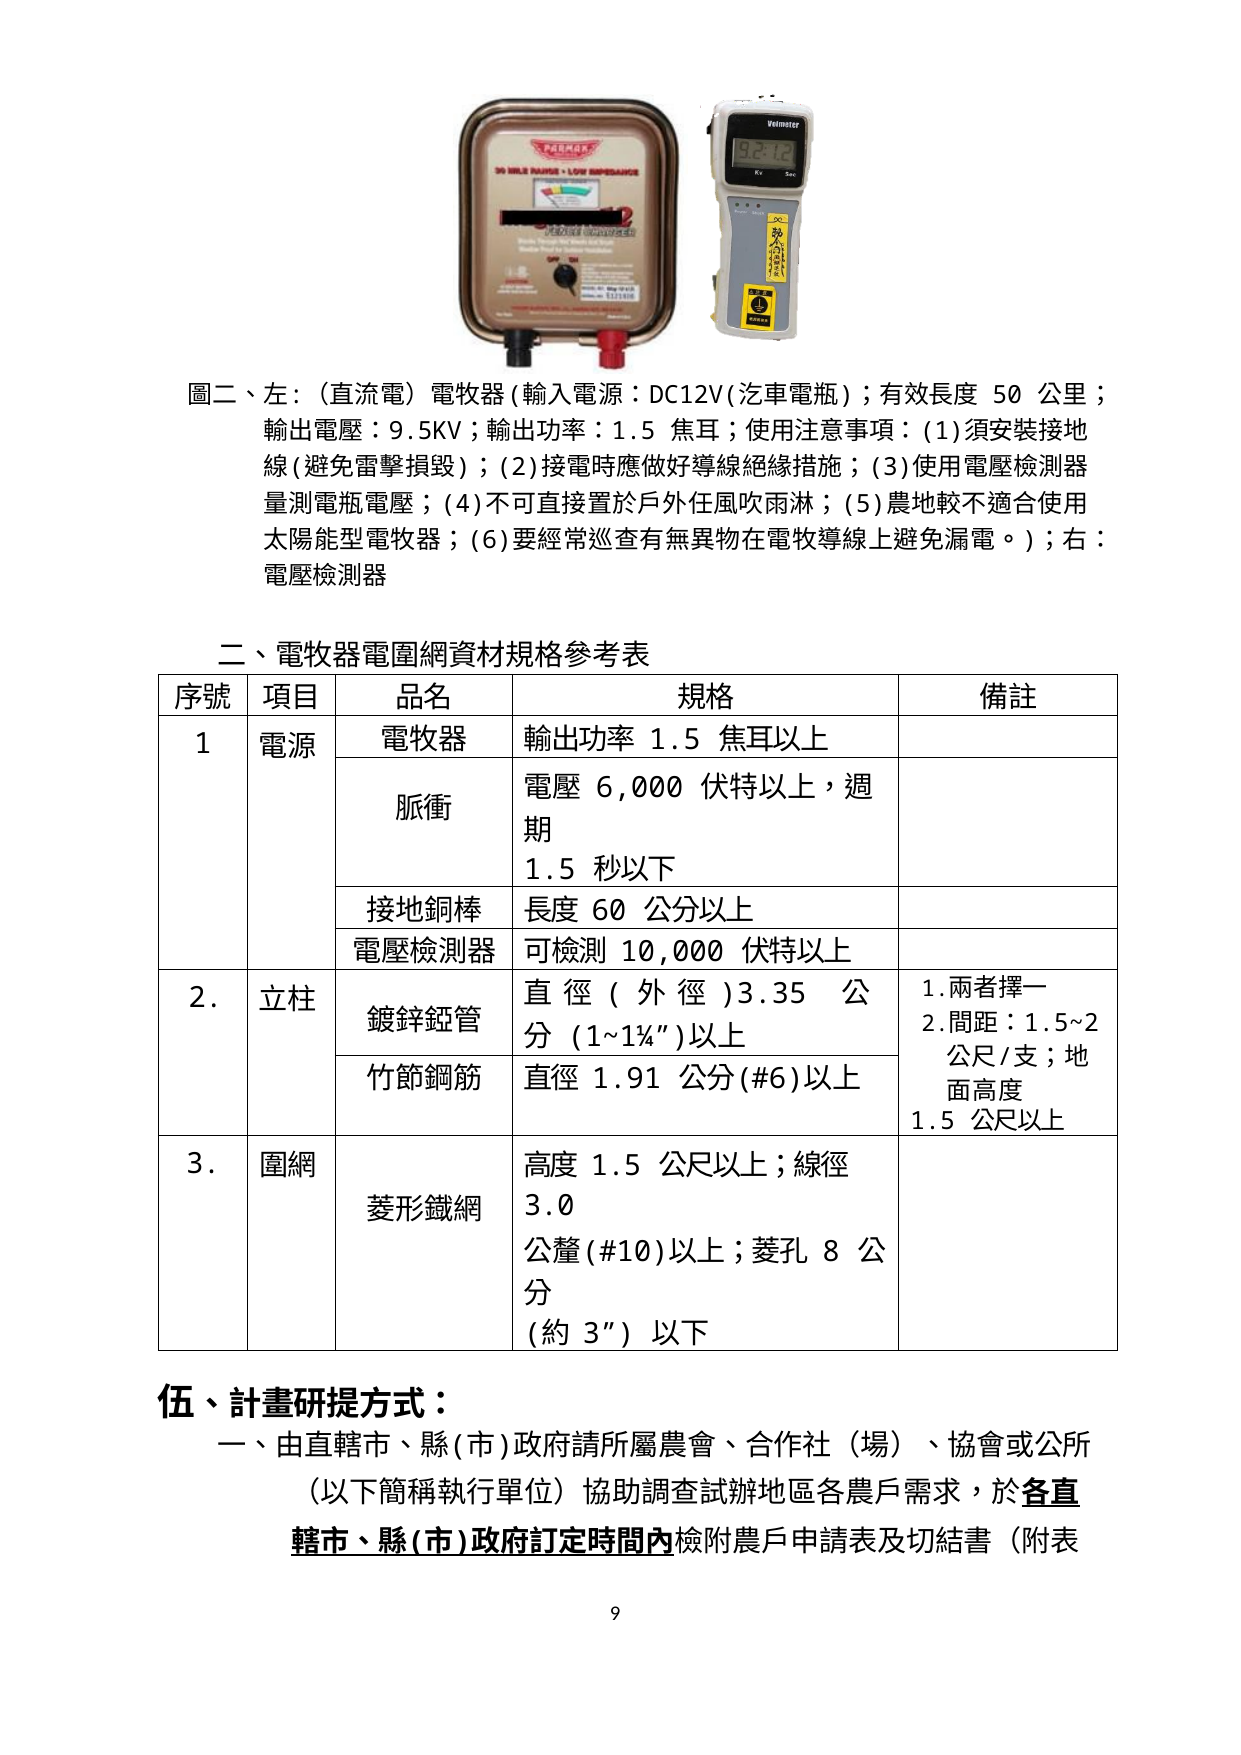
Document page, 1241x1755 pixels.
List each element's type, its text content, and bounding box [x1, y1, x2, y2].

subtitle 伍、計畫研提方式： [158, 1377, 1216, 1426]
table_cell 竹節鋼筋 [336, 1056, 512, 1135]
table_cell [899, 716, 1117, 757]
table_cell 電牧器 [336, 716, 512, 757]
table_header 品名 [336, 675, 512, 715]
table_cell 3. [159, 1136, 247, 1350]
table_cell 電壓 6,000 伏特以上，週期 1.5 秒以下 [513, 758, 898, 886]
text 一、由直轄市、縣(市)政府請所屬農會、合作社（場）、協會或公所 [217, 1426, 1216, 1463]
table_header 規格 [513, 675, 898, 715]
table_cell 電源 [248, 716, 335, 969]
table_cell 立柱 [248, 970, 335, 1135]
table_cell 電壓檢測器 [336, 929, 512, 969]
table_cell [899, 887, 1117, 928]
table_cell 直 徑 ( 外 徑 )3.35 公 分 (1~1¼”)以上 [513, 970, 898, 1055]
table_cell 接地銅棒 [336, 887, 512, 928]
table_cell [899, 929, 1117, 969]
table_cell 兩者擇一 間距：1.5~2 公尺/支；地面高度 1.5 公尺以上 [899, 970, 1117, 1135]
table_cell 長度 60 公分以上 [513, 887, 898, 928]
table_cell 圍網 [248, 1136, 335, 1350]
table_cell 可檢測 10,000 伏特以上 [513, 929, 898, 969]
table_cell [899, 1136, 1117, 1350]
table_header 序號 [159, 675, 247, 715]
table_cell 2. [159, 970, 247, 1135]
table_cell 輸出功率 1.5 焦耳以上 [513, 716, 898, 757]
table_cell 高度 1.5 公尺以上；線徑 3.0 公釐(#10)以上；菱孔 8 公分 (約 3”) 以下 [513, 1136, 898, 1350]
text 圖二、左:（直流電）電牧器(輸入電源：DC12V(汔車電瓶)；有效長度 50 公里；輸出電壓：9.5KV；輸出功率：1.5 焦耳；使用注意事項：(1)須安裝接地線(避免雷擊損毀)；(2)接電時應做好導線絕緣措施；(3)使用電壓檢測器量測電瓶電壓；(4)不可直接置於戶外任風吹雨淋；(5)農地較不適合使用太陽能型電牧器；(6)要經常巡查有無異物在電牧導線上避免漏電。)；右：電壓檢測器 [187, 374, 1088, 592]
table_header 備註 [899, 675, 1117, 715]
table_header 項目 [248, 675, 335, 715]
table_cell 鍍鋅錏管 [336, 970, 512, 1055]
table_cell [899, 758, 1117, 886]
table_cell 脈衝 [336, 758, 512, 886]
table_cell 直徑 1.91 公分(#6)以上 [513, 1056, 898, 1135]
table_cell 1 [159, 716, 247, 969]
table_cell 菱形鐡網 [336, 1136, 512, 1350]
text 二、電牧器電圍網資材規格參考表 [217, 632, 1216, 674]
text （以下簡稱執行單位）協助調查試辦地區各農戶需求，於各直轄市、縣(市)政府訂定時間內檢附農戶申請表及切結書（附表 [291, 1469, 1080, 1560]
